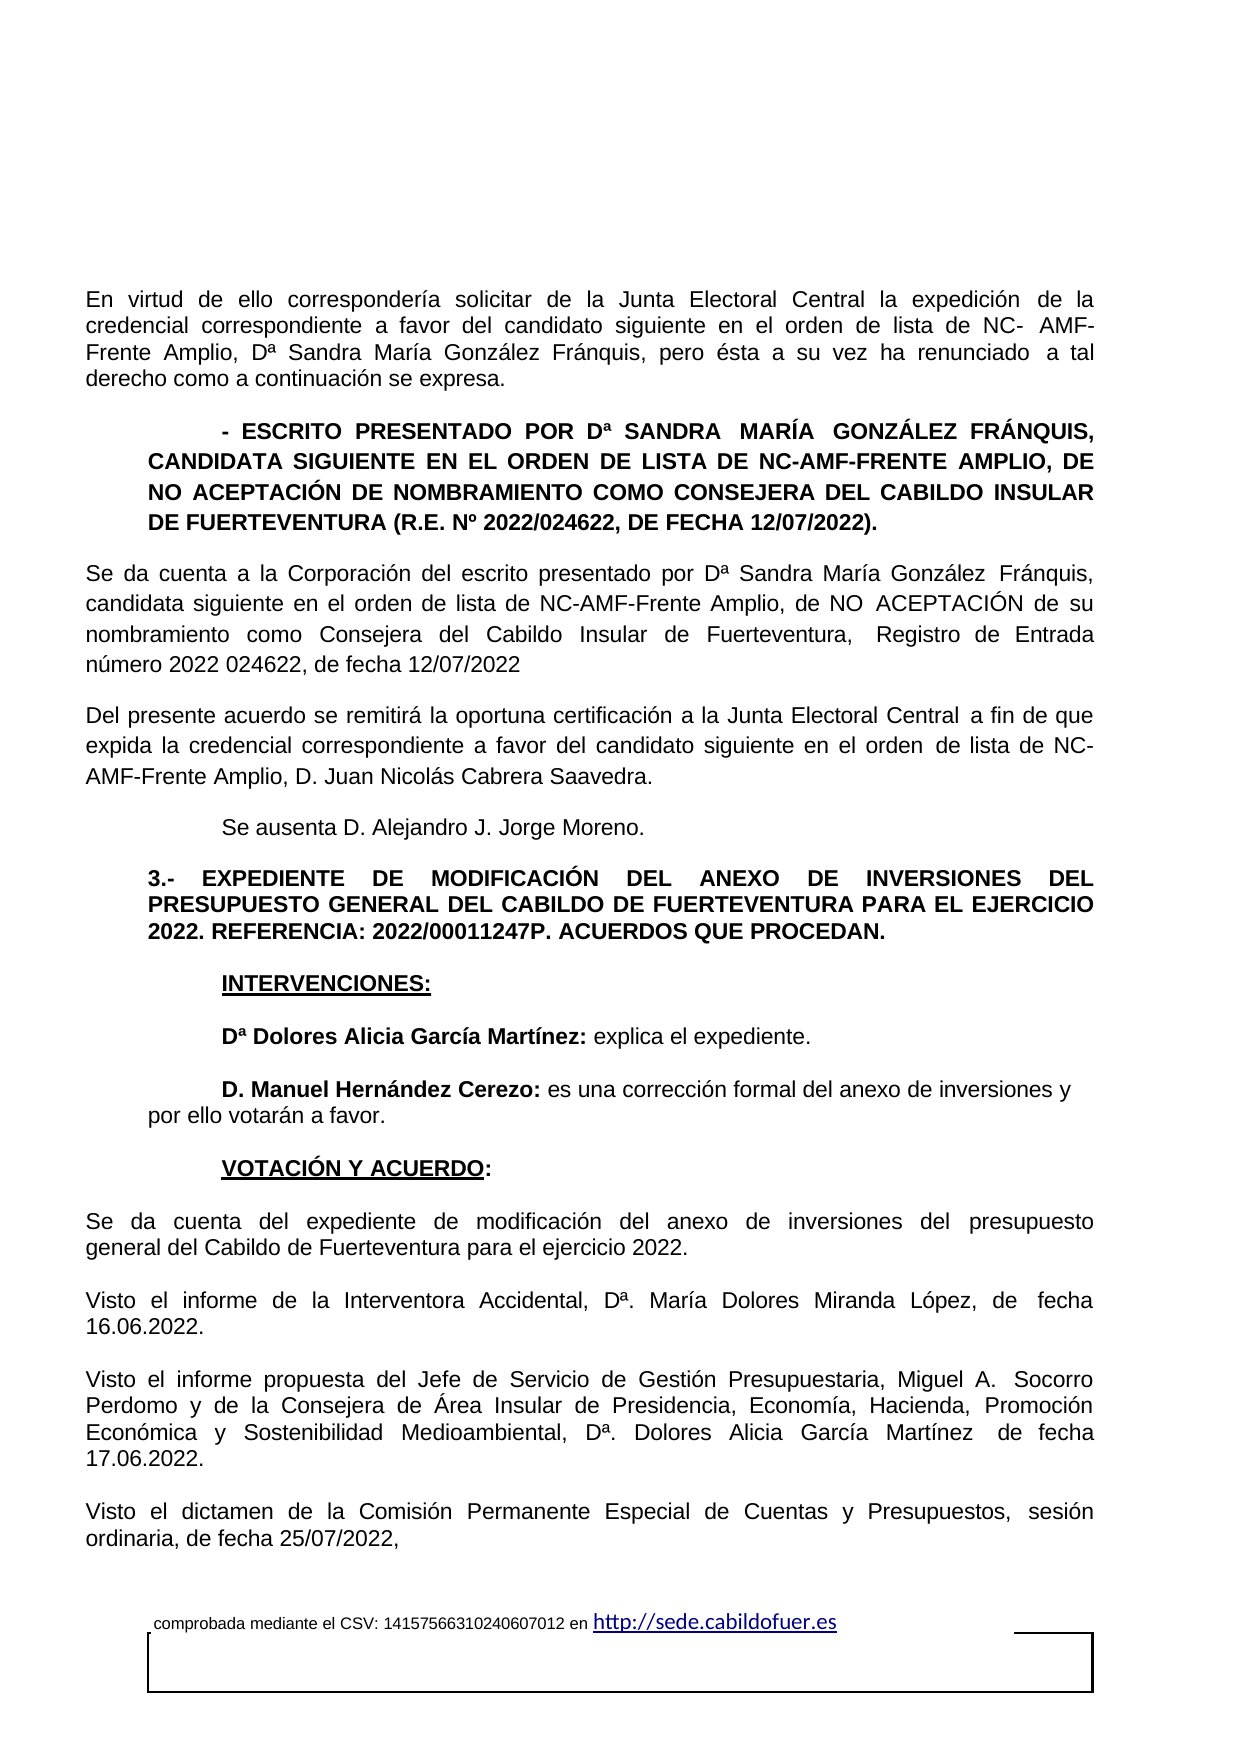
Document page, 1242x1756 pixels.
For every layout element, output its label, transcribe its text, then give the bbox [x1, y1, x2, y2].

text En virtud de ello correspondería solicitar de la Junta Electoral Central la expedición de la credencial correspondiente a favor del candidato siguiente en el orden de lista de NC- AMF-Frente Amplio, Dª Sandra María González Fránquis, pero ésta a su vez ha renunciado a tal derecho como a continuación se expresa. [85, 286, 1095, 392]
text Dª Dolores Alicia García Martínez: explica el expediente. [221, 1023, 1106, 1049]
text Se ausenta D. Alejandro J. Jorge Moreno. [221, 814, 1106, 840]
subtitle VOTACIÓN Y ACUERDO: [221, 1154, 1106, 1181]
text D. Manuel Hernández Cerezo: es una corrección formal del anexo de inversiones y por ello votarán a favor. [148, 1076, 1080, 1129]
text Se da cuenta a la Corporación del escrito presentado por Dª Sandra María González Fránquis, candidata siguiente en el orden de lista de NC-AMF-Frente Amplio, de NO ACEPTACIÓN de su nombramiento como Consejera del Cabildo Insular de Fuerteventura, Registro de Entrada número 2022 024622, de fecha 12/07/2022 [85, 560, 1094, 677]
text Visto el informe propuesta del Jefe de Servicio de Gestión Presupuestaria, Miguel A. Socorro Perdomo y de la Consejera de Área Insular de Presidencia, Economía, Hacienda, Promoción Económica y Sostenibilidad Medioambiental, Dª. Dolores Alicia García Martínez de fecha 17.06.2022. [85, 1366, 1094, 1472]
subtitle 3.- EXPEDIENTE DE MODIFICACIÓN DEL ANEXO DE INVERSIONES DEL PRESUPUESTO GENERAL DEL CABILDO DE FUERTEVENTURA PARA EL EJERCICIO 2022. REFERENCIA: 2022/00011247P. ACUERDOS QUE PROCEDAN. [148, 865, 1094, 944]
text Visto el informe de la Interventora Accidental, Dª. María Dolores Miranda López, de fecha 16.06.2022. [85, 1287, 1094, 1339]
subtitle - ESCRITO PRESENTADO POR Dª SANDRA MARÍA GONZÁLEZ FRÁNQUIS, CANDIDATA SIGUIENTE EN EL ORDEN DE LISTA DE NC-AMF-FRENTE AMPLIO, DE NO ACEPTACIÓN DE NOMBRAMIENTO COMO CONSEJERA DEL CABILDO INSULAR DE FUERTEVENTURA (R.E. Nº 2022/024622, DE FECHA 12/07/2022). [148, 418, 1095, 535]
text Del presente acuerdo se remitirá la oportuna certificación a la Junta Electoral Central a fin de que expida la credencial correspondiente a favor del candidato siguiente en el orden de lista de NC-AMF-Frente Amplio, D. Juan Nicolás Cabrera Saavedra. [85, 702, 1094, 789]
text Se da cuenta del expediente de modificación del anexo de inversiones del presupuesto general del Cabildo de Fuerteventura para el ejercicio 2022. [85, 1208, 1094, 1261]
text INTERVENCIONES: [221, 970, 1106, 997]
text Visto el dictamen de la Comisión Permanente Especial de Cuentas y Presupuestos, sesión ordinaria, de fecha 25/07/2022, [85, 1498, 1094, 1551]
